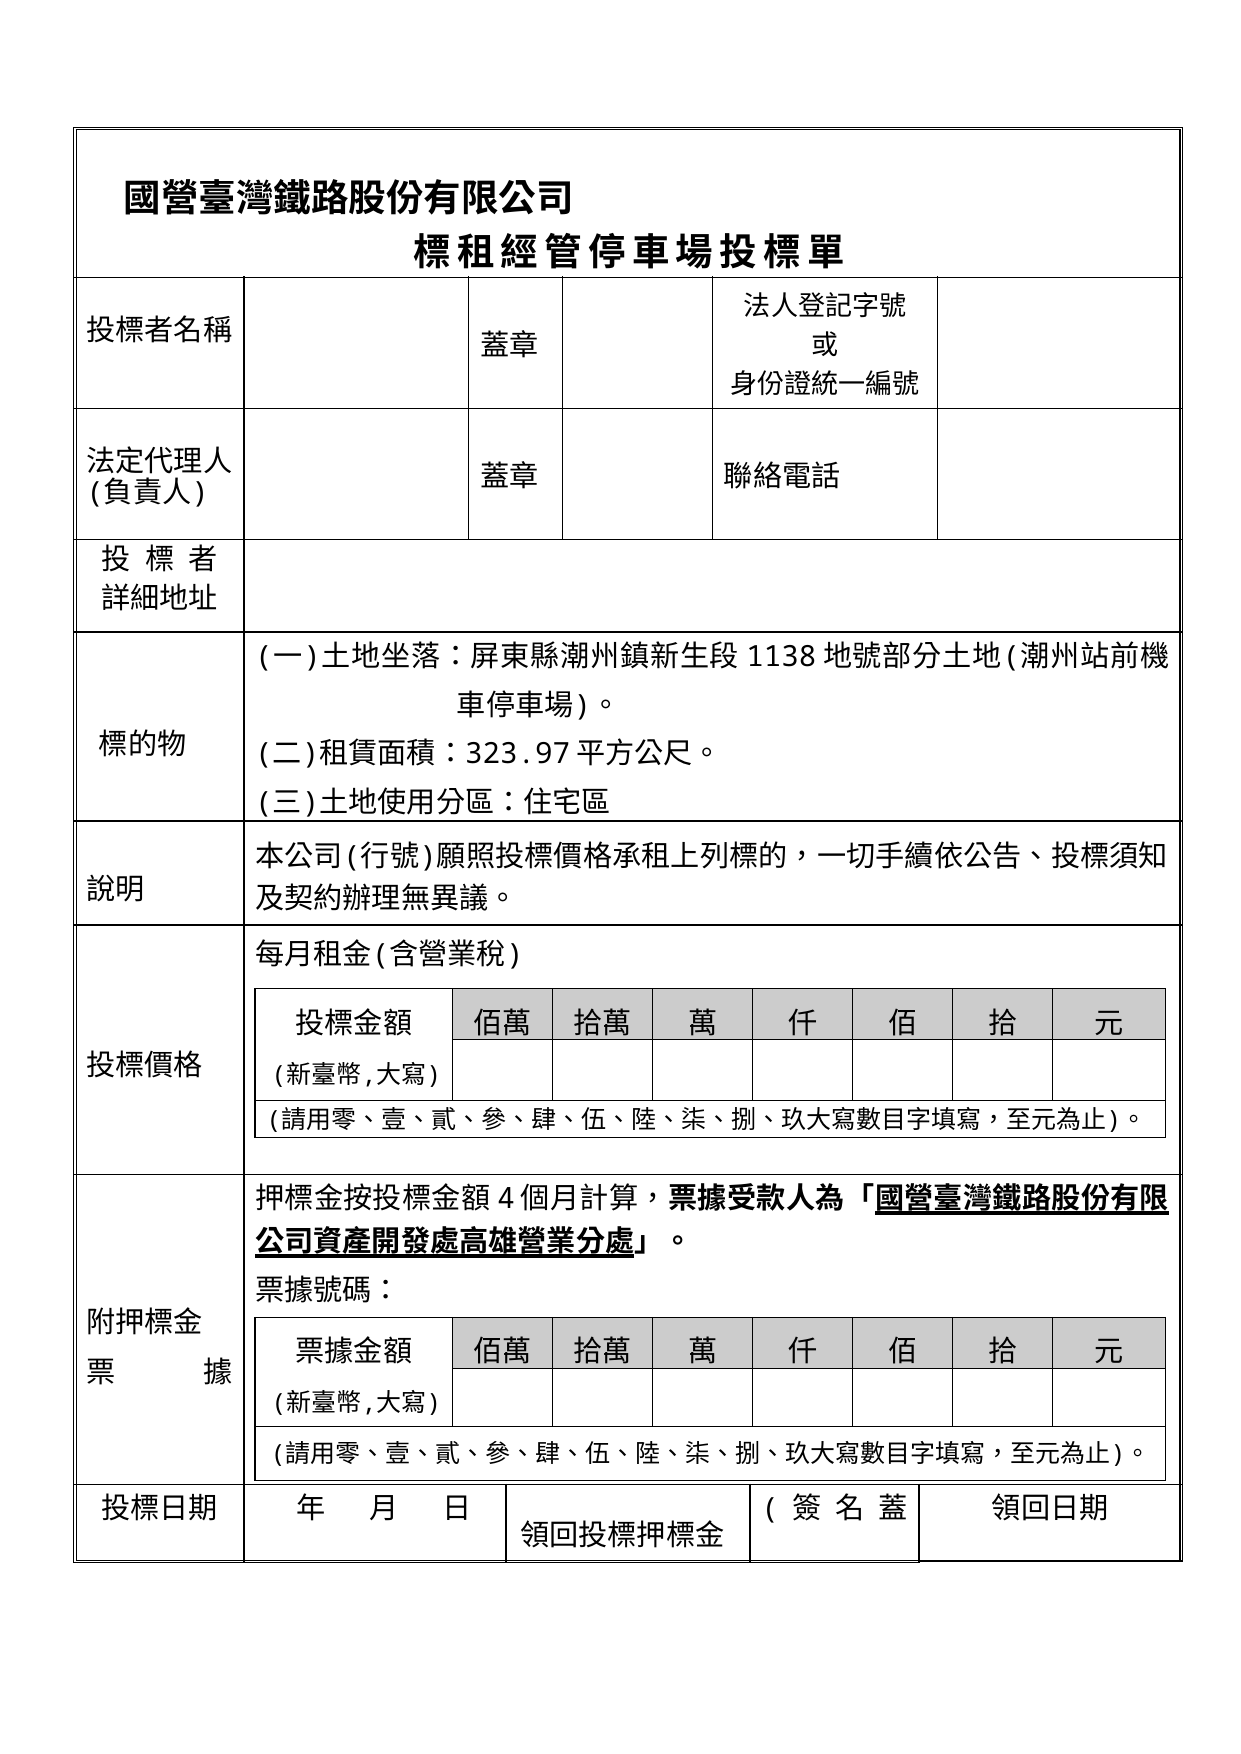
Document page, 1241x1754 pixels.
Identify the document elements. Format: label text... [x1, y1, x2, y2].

table_header 拾萬 [553, 1318, 652, 1368]
table_cell (請用零、壹、貳、參、肆、伍、陸、柒、捌、玖大寫數目字填寫，至元為止)。 [256, 1101, 1165, 1137]
table_cell [938, 278, 1179, 408]
table_cell [653, 1369, 752, 1426]
table_cell [1053, 1369, 1165, 1426]
table_cell 蓋章 [469, 278, 562, 408]
table_cell 年 月 日 [245, 1485, 505, 1560]
table_header 國營臺灣鐵路股份有限公司 標租經管停車場投標單 [77, 130, 1179, 276]
table_cell [653, 1040, 752, 1100]
table_cell 說明 [77, 822, 243, 924]
table_header 佰 [853, 1318, 952, 1368]
table_cell 本公司(行號)願照投標價格承租上列標的，一切手續依公告、投標須知及契約辦理無異議。 [245, 822, 1179, 924]
table_header 拾萬 [553, 989, 652, 1039]
table_cell [245, 278, 468, 408]
table_cell 投標價格 [77, 926, 243, 1173]
table_cell [453, 1040, 552, 1100]
table_cell (簽名蓋章) 請於開標後領回票據時再簽名蓋章 [751, 1485, 918, 1560]
table_cell 投標日期 [77, 1485, 243, 1560]
table_cell 押標金按投標金額4個月計算，票據受款人為「國營臺灣鐵路股份有限公司資產開發處高雄營業分處」。 票據號碼： [245, 1175, 1179, 1483]
table_cell [563, 278, 712, 408]
table_cell [853, 1040, 952, 1100]
table_cell (一)土地坐落：屏東縣潮州鎮新生段1138地號部分土地(潮州站前機車停車場)。 (二)租賃面積：323.97平方公尺。 (三)土地使用分區：住宅區 [245, 633, 1179, 820]
table_cell 投 標 者 詳細地址 [77, 540, 243, 631]
table_cell 標的物 [77, 633, 243, 820]
table_cell [553, 1040, 652, 1100]
table_cell [245, 409, 468, 539]
table_cell 聯絡電話 [713, 409, 937, 539]
table_cell 附押標金 票 據 [77, 1175, 243, 1483]
table_cell 投標者名稱 [77, 278, 243, 408]
table_cell [553, 1369, 652, 1426]
table_cell [853, 1369, 952, 1426]
table_cell 每月租金(含營業稅) [245, 926, 1179, 1173]
table_header 拾 [953, 989, 1052, 1039]
table_header 佰萬 [453, 989, 552, 1039]
table_cell [563, 409, 712, 539]
table_cell [453, 1369, 552, 1426]
table_cell 法定代理人(負責人) 姓名 [77, 409, 243, 539]
table_header 萬 [653, 1318, 752, 1368]
table_header 投標金額 (新臺幣,大寫) [256, 989, 452, 1100]
table_header 佰 [853, 989, 952, 1039]
table_header 元 [1053, 989, 1165, 1039]
table_header 萬 [653, 989, 752, 1039]
table_cell 法人登記字號 或 身份證統一編號 [713, 278, 937, 408]
table_cell 領回投標押標金 [507, 1485, 749, 1560]
table_cell [753, 1369, 852, 1426]
table_header 仟 [753, 1318, 852, 1368]
table_header 元 [1053, 1318, 1165, 1368]
table_cell 領回日期 [920, 1485, 1179, 1560]
table_header 仟 [753, 989, 852, 1039]
table_header 拾 [953, 1318, 1052, 1368]
table_cell [953, 1369, 1052, 1426]
table_cell [938, 409, 1179, 539]
table_cell [753, 1040, 852, 1100]
table_cell (請用零、壹、貳、參、肆、伍、陸、柒、捌、玖大寫數目字填寫，至元為止)。 [256, 1427, 1165, 1480]
table_cell [1053, 1040, 1165, 1100]
table_header 佰萬 [453, 1318, 552, 1368]
table_header 票據金額 (新臺幣,大寫) [256, 1318, 452, 1426]
table_cell [953, 1040, 1052, 1100]
table_cell [245, 540, 1179, 631]
table_cell 蓋章 [469, 409, 562, 539]
